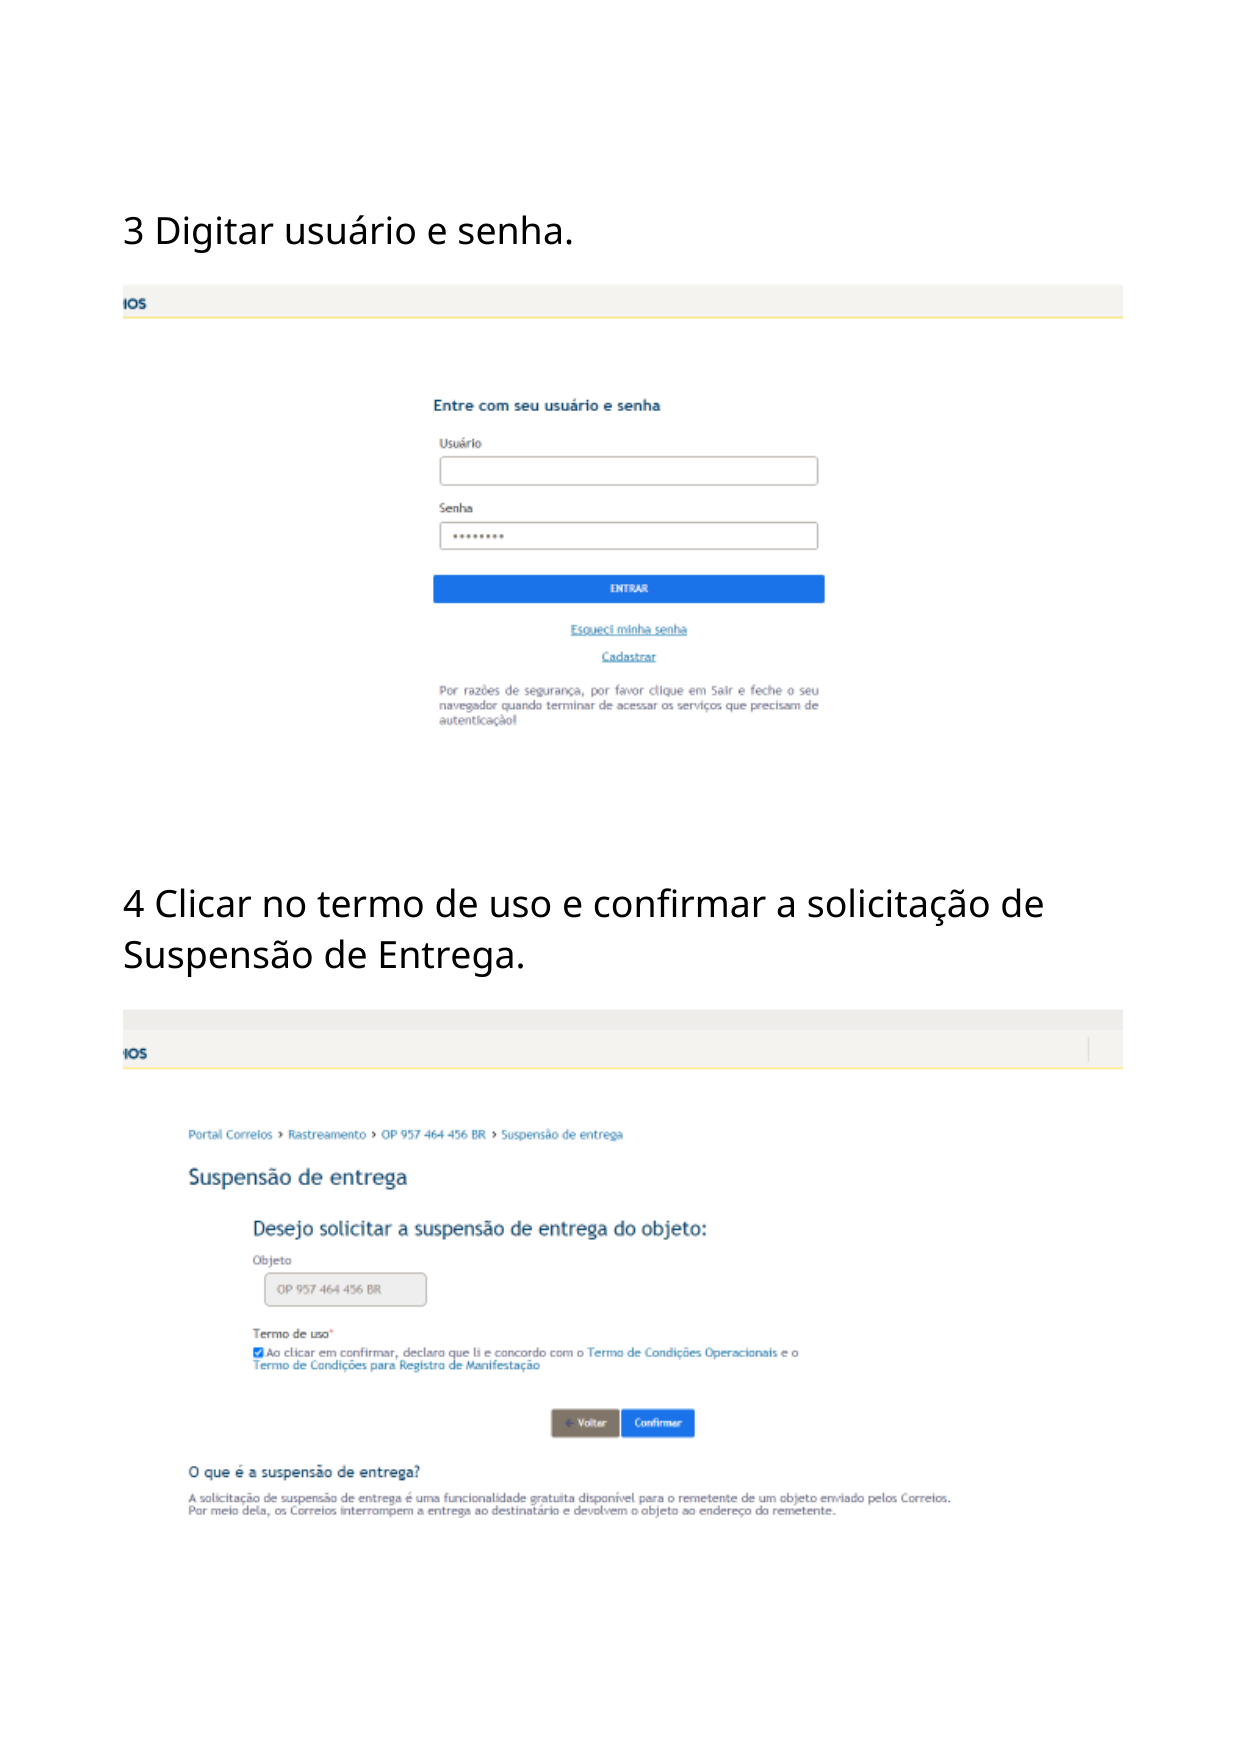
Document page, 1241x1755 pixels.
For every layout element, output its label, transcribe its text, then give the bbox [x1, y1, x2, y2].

text 4 Clicar no termo de uso e confirmar a solicitação de Suspensão de Entrega. [123, 877, 1147, 979]
picture [122, 988, 1124, 1551]
picture [122, 264, 1124, 827]
text 3 Digitar usuário e senha. [123, 204, 1147, 256]
